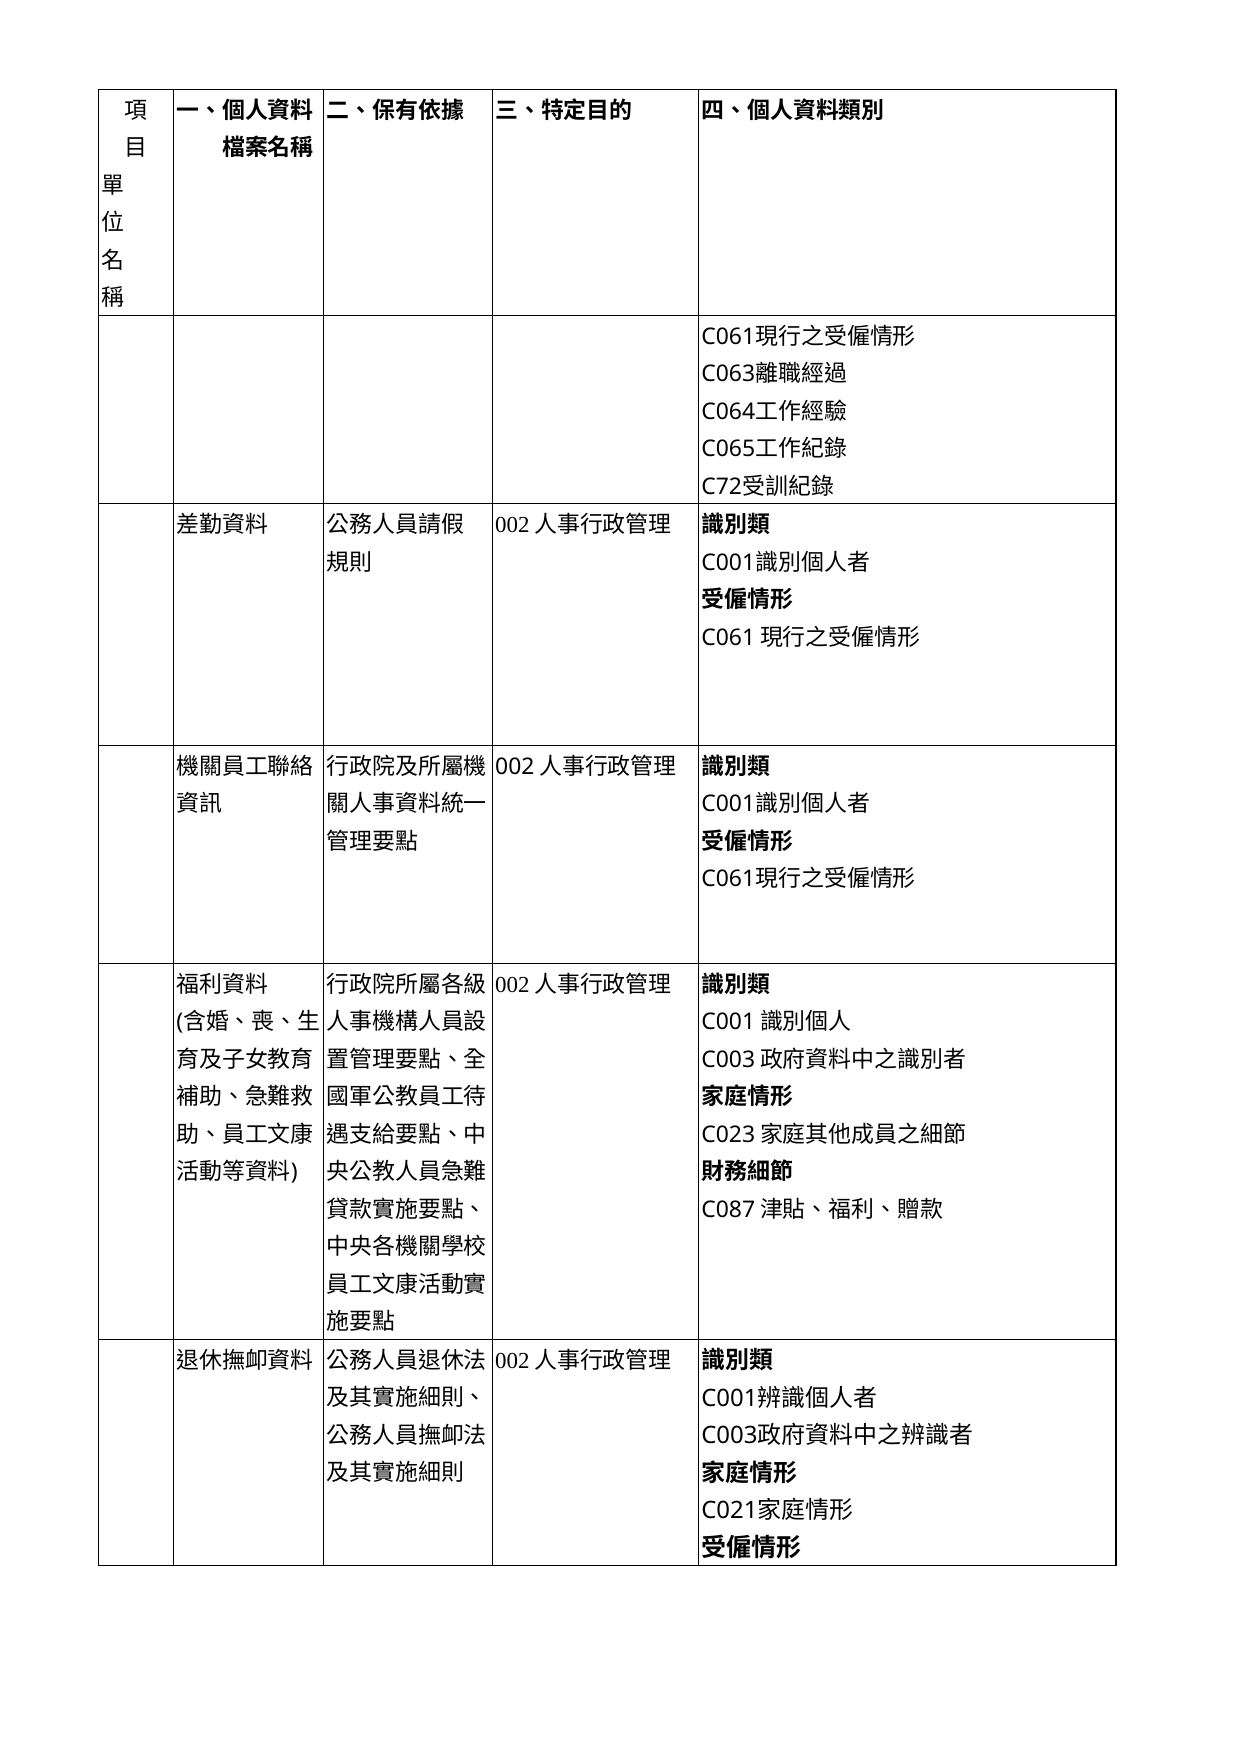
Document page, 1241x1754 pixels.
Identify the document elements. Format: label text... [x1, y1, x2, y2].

table_cell [99, 964, 173, 1338]
table_header 四、個人資料類別 [699, 90, 1115, 315]
table_cell 識別類 C001識別個人者 受僱情形 C061現行之受僱情形 [699, 504, 1115, 745]
table_cell 退休撫卹資料 [174, 1340, 323, 1564]
table_cell 福利資料 (含婚、喪、生育及子女教育補助、急難救助、員工文康活動等資料) [174, 964, 323, 1338]
table_header 項 目 單 位 名 稱 [99, 90, 173, 315]
table_cell 識別類 C001識別個人者 受僱情形 C061現行之受僱情形 [699, 746, 1115, 962]
table_header 三、特定目的 [493, 90, 698, 315]
table_cell [99, 504, 173, 745]
table_cell 公務人員請假 規則 [324, 504, 492, 745]
table_cell 行政院及所屬機關人事資料統一管理要點 [324, 746, 492, 962]
table_header 二、保有依據 [324, 90, 492, 315]
table_cell 機關員工聯絡資訊 [174, 746, 323, 962]
table_cell 公務人員退休法及其實施細則、 公務人員撫卹法及其實施細則 [324, 1340, 492, 1564]
table_cell C061現行之受僱情形 C063離職經過 C064工作經驗 C065工作紀錄 C72受訓紀錄 [699, 316, 1115, 503]
table_cell [324, 316, 492, 503]
table_cell 識別類 C001辨識個人者 C003政府資料中之辨識者 家庭情形 C021家庭情形 受僱情形 [699, 1340, 1115, 1564]
table_cell 識別類 C001識別個人 C003政府資料中之識別者 家庭情形 C023家庭其他成員之細節 財務細節 C087津貼、福利、贈款 [699, 964, 1115, 1338]
table_cell [493, 316, 698, 503]
table_cell 002人事行政管理 [493, 964, 698, 1338]
table_cell 差勤資料 [174, 504, 323, 745]
table_header 一、個人資料檔案名稱 [174, 90, 323, 315]
table_cell [99, 1340, 173, 1564]
table_cell 002人事行政管理 [493, 1340, 698, 1564]
table_cell [99, 746, 173, 962]
table_cell 002人事行政管理 [493, 504, 698, 745]
table_cell [99, 316, 173, 503]
table_cell 行政院所屬各級人事機構人員設置管理要點、全國軍公教員工待遇支給要點、中央公教人員急難貸款實施要點、中央各機關學校員工文康活動實施要點 [324, 964, 492, 1338]
table_cell [174, 316, 323, 503]
table_cell 002人事行政管理 [493, 746, 698, 962]
